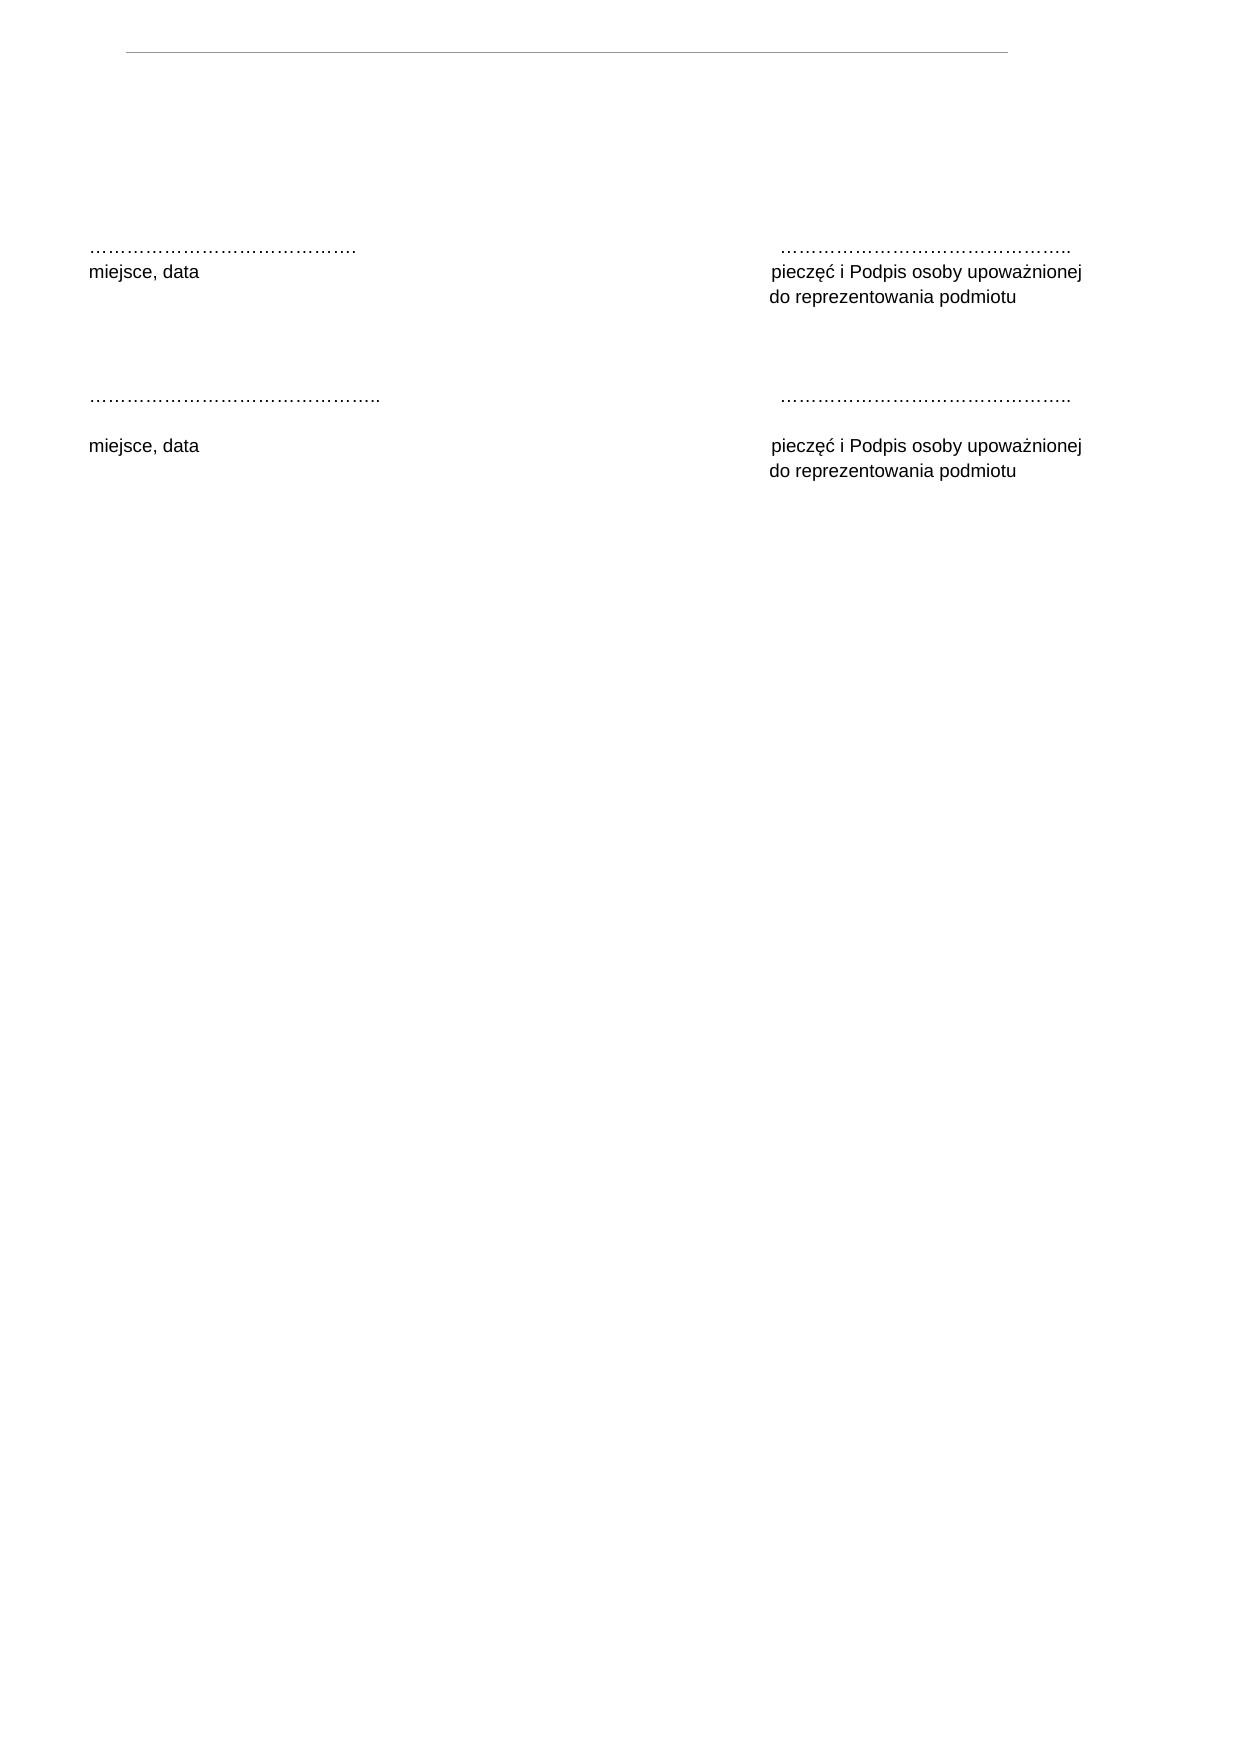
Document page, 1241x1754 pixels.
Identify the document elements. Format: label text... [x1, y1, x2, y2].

text ……………………………………. ……………………………………….. [89, 236, 1152, 258]
text miejsce, data pieczęć i Podpis osoby upoważnionej [89, 261, 1152, 283]
text miejsce, data pieczęć i Podpis osoby upoważnionej [89, 434, 1152, 456]
text do reprezentowania podmiotu [89, 459, 1152, 481]
text ……………………………………….. ……………………………………….. [89, 385, 1152, 407]
text do reprezentowania podmiotu [89, 286, 1152, 307]
